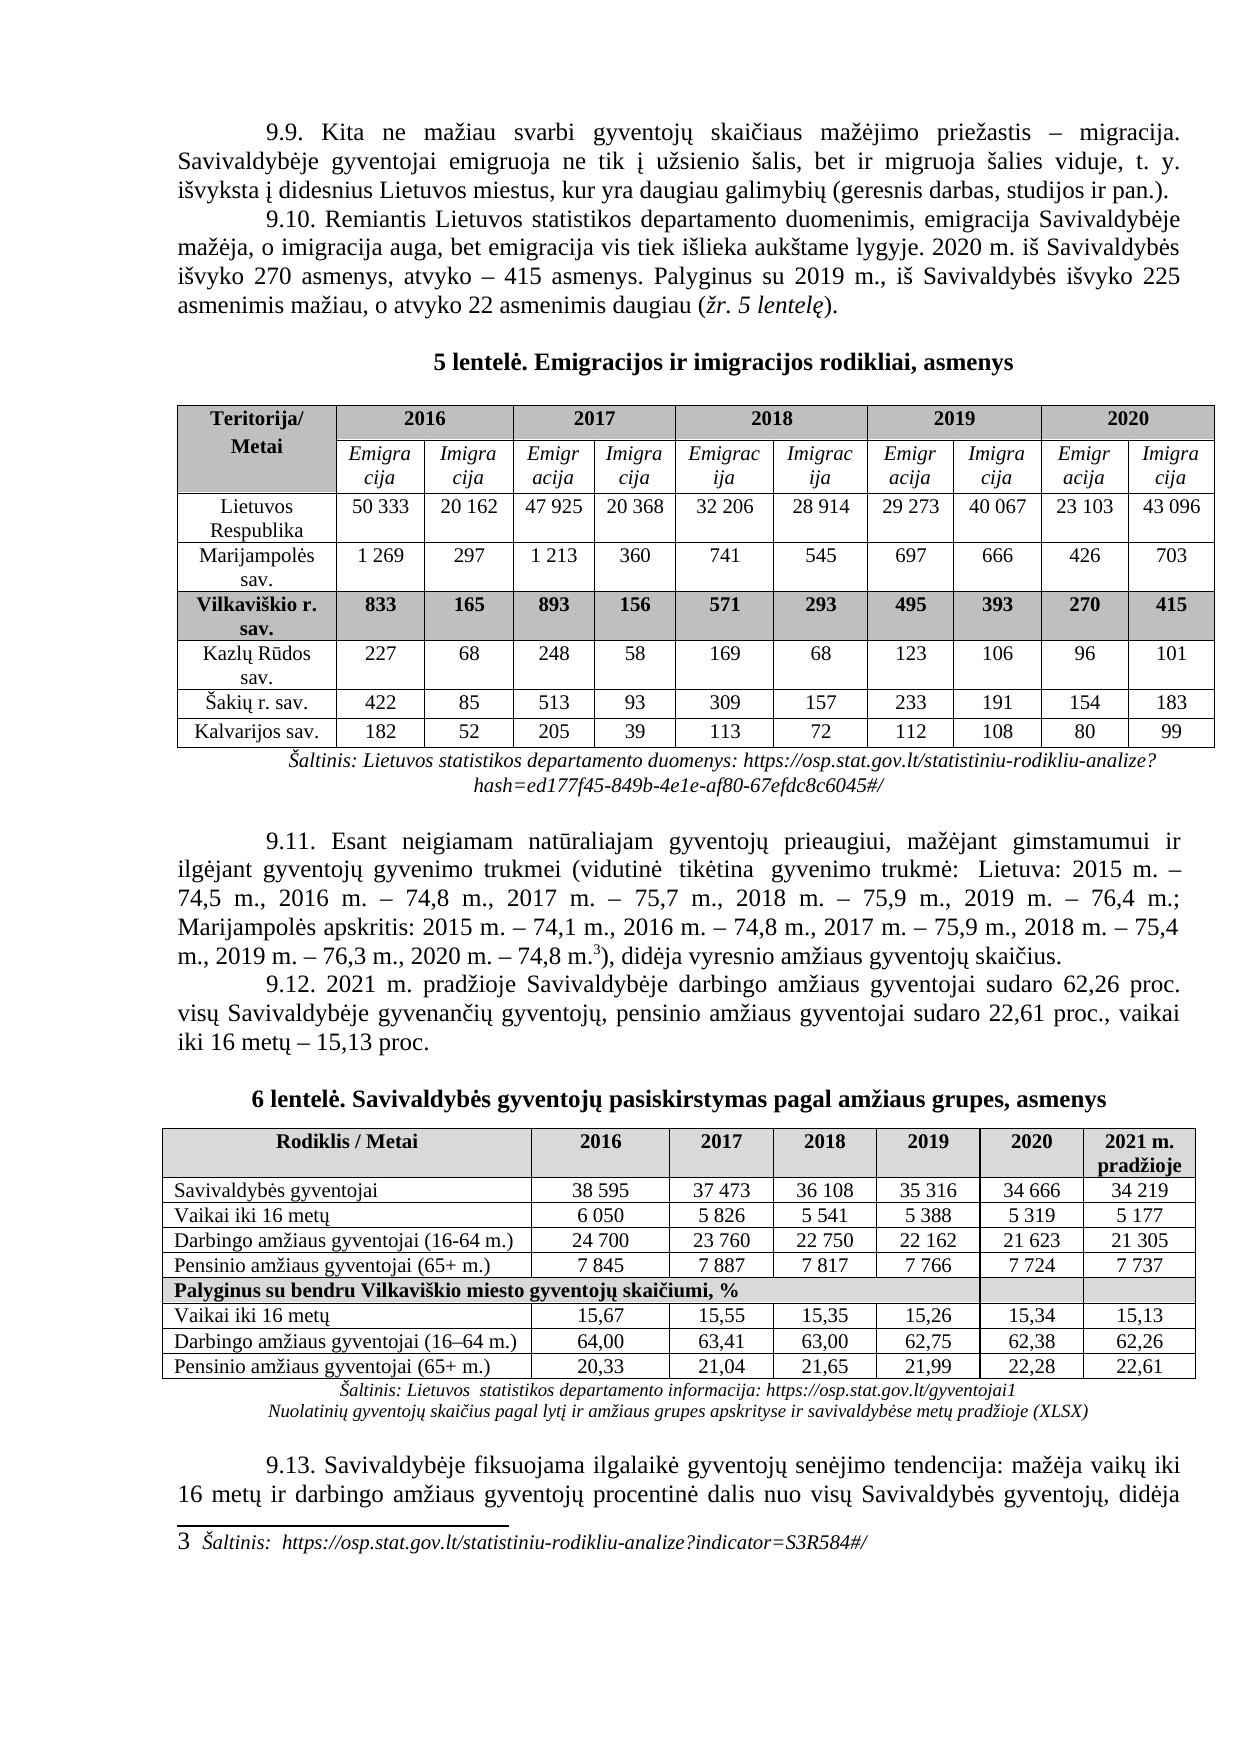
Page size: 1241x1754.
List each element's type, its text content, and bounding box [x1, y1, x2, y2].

table_cell Vilkaviškio r. sav. [178, 592, 336, 640]
table_cell 50 333 [337, 494, 424, 542]
table_cell 741 [676, 543, 773, 591]
table_cell Vaikai iki 16 metų [163, 1203, 531, 1227]
table_cell Vaikai iki 16 metų [163, 1304, 531, 1327]
table_cell 393 [954, 592, 1041, 640]
table_header 2018 [774, 1129, 876, 1177]
table_cell 7 887 [670, 1253, 773, 1277]
table_cell 697 [868, 543, 953, 591]
table_cell 58 [595, 641, 675, 689]
table_cell 22,28 [981, 1354, 1083, 1378]
table_cell Darbingo amžiaus gyventojai (16-64 m.) [163, 1228, 531, 1252]
table_cell 123 [868, 641, 953, 689]
table_cell 157 [774, 690, 867, 718]
table_cell 96 [1042, 641, 1128, 689]
table_cell Palyginus su bendru Vilkaviškio miesto gyventojų skaičiumi, % [163, 1278, 979, 1302]
table_cell 68 [774, 641, 867, 689]
text Nuolatinių gyventojų skaičius pagal lytį ir amžiaus grupes apskrityse ir savivaldybėse metų pradžioje (XLSX) [177, 1400, 1181, 1422]
table_cell Emigracija [1042, 441, 1128, 492]
table_cell 15,55 [670, 1304, 773, 1327]
table_cell 28 914 [774, 494, 867, 542]
table_header Rodiklis / Metai [163, 1129, 531, 1177]
table_cell 6 050 [532, 1203, 669, 1227]
table_cell 293 [774, 592, 867, 640]
table_cell 5 177 [1084, 1203, 1195, 1227]
table_cell 64,00 [532, 1329, 669, 1353]
table_cell Marijampolės sav. [178, 543, 336, 591]
table_header 2020 [981, 1129, 1083, 1177]
table_cell 426 [1042, 543, 1128, 591]
table_cell Imigracija [954, 441, 1041, 492]
table_cell 15,67 [532, 1304, 669, 1327]
table_cell 15,13 [1084, 1304, 1195, 1327]
table_cell 93 [595, 690, 675, 718]
table_cell 1 213 [514, 543, 594, 591]
table_cell 183 [1129, 690, 1214, 718]
table_cell 112 [868, 719, 953, 747]
table_cell 39 [595, 719, 675, 747]
table_cell 21,99 [877, 1354, 979, 1378]
table_cell 63,00 [774, 1329, 876, 1353]
table_cell 703 [1129, 543, 1214, 591]
table_cell 47 925 [514, 494, 594, 542]
table_cell Emigracija [514, 441, 594, 492]
table_cell 5 541 [774, 1203, 876, 1227]
table_cell 80 [1042, 719, 1128, 747]
table_cell 893 [514, 592, 594, 640]
table_cell 36 108 [774, 1178, 876, 1202]
table_cell 35 316 [877, 1178, 979, 1202]
table_cell 15,34 [981, 1304, 1083, 1327]
table_cell 666 [954, 543, 1041, 591]
table_cell 29 273 [868, 494, 953, 542]
table_header 2018 [676, 406, 867, 439]
text Šaltinis: Lietuvos statistikos departamento duomenys: https://osp.stat.gov.lt/statistiniu-rodikliu-analize?hash=ed177f45-849b-4e1e-af80-67efdc8c6045#/ [177, 748, 1181, 797]
text 9.11. Esant neigiamam natūraliajam gyventojų prieaugiui, mažėjant gimstamumui ir ilgėjant gyventojų gyvenimo trukmei (vidutinė tikėtina gyvenimo trukmė: Lietuva: 2015 m. – 74,5 m., 2016 m. – 74,8 m., 2017 m. – 75,7 m., 2018 m. – 75,9 m., 2019 m. – 76,4 m.; Marijampolės apskritis: 2015 m. – 74,1 m., 2016 m. – 74,8 m., 2017 m. – 75,9 m., 2018 m. – 75,4 m., 2019 m. – 76,3 m., 2020 m. – 74,8 m.), didėja vyresnio amžiaus gyventojų skaičius. [177, 826, 1181, 969]
table_cell Imigracija [425, 441, 513, 492]
text 6 lentelė. Savivaldybės gyventojų pasiskirstymas pagal amžiaus grupes, asmenys [177, 1084, 1181, 1113]
table_cell 34 666 [981, 1178, 1083, 1202]
table_cell 62,75 [877, 1329, 979, 1353]
table_cell 7 724 [981, 1253, 1083, 1277]
table_cell 422 [337, 690, 424, 718]
table_cell 360 [595, 543, 675, 591]
table_cell 205 [514, 719, 594, 747]
table_cell 62,38 [981, 1329, 1083, 1353]
table_cell 297 [425, 543, 513, 591]
table_cell Šakių r. sav. [178, 690, 336, 718]
table_header 2021 m. pradžioje [1084, 1129, 1195, 1177]
table_cell 38 595 [532, 1178, 669, 1202]
table_cell 24 700 [532, 1228, 669, 1252]
table_cell 5 319 [981, 1203, 1083, 1227]
table_cell 101 [1129, 641, 1214, 689]
table_cell 106 [954, 641, 1041, 689]
table_header Teritorija/ Metai [178, 406, 336, 492]
table_cell 85 [425, 690, 513, 718]
text 5 lentelė. Emigracijos ir imigracijos rodikliai, asmenys [177, 347, 1181, 376]
text Šaltinis: Lietuvos statistikos departamento informacija: https://osp.stat.gov.lt/gyventojai1 [177, 1379, 1181, 1400]
table_cell Kazlų Rūdos sav. [178, 641, 336, 689]
table_cell 20,33 [532, 1354, 669, 1378]
table_cell 23 103 [1042, 494, 1128, 542]
table_cell 309 [676, 690, 773, 718]
table_cell 7 737 [1084, 1253, 1195, 1277]
table_cell 113 [676, 719, 773, 747]
text Šaltinis: https://osp.stat.gov.lt/statistiniu-rodikliu-analize?indicator=S3R584#/ [177, 1526, 1181, 1555]
table_cell Imigracija [595, 441, 675, 492]
text 9.12. 2021 m. pradžioje Savivaldybėje darbingo amžiaus gyventojai sudaro 62,26 proc. visų Savivaldybėje gyvenančių gyventojų, pensinio amžiaus gyventojai sudaro 22,61 proc., vaikai iki 16 metų – 15,13 proc. [177, 969, 1181, 1056]
table_cell 99 [1129, 719, 1214, 747]
table_cell 37 473 [670, 1178, 773, 1202]
table_cell 21 623 [981, 1228, 1083, 1252]
table_cell 22 162 [877, 1228, 979, 1252]
table_cell [1084, 1278, 1195, 1302]
table_header 2019 [868, 406, 1041, 439]
table_cell 7 817 [774, 1253, 876, 1277]
table_cell 545 [774, 543, 867, 591]
table_cell Lietuvos Respublika [178, 494, 336, 542]
table_cell 63,41 [670, 1329, 773, 1353]
table_cell 72 [774, 719, 867, 747]
table_cell 22,61 [1084, 1354, 1195, 1378]
table_cell 5 388 [877, 1203, 979, 1227]
table_cell 233 [868, 690, 953, 718]
table_cell 43 096 [1129, 494, 1214, 542]
table_cell 62,26 [1084, 1329, 1195, 1353]
table_cell 34 219 [1084, 1178, 1195, 1202]
table_cell 833 [337, 592, 424, 640]
table_cell 68 [425, 641, 513, 689]
table_cell 227 [337, 641, 424, 689]
table_cell Emigracija [337, 441, 424, 492]
text 9.10. Remiantis Lietuvos statistikos departamento duomenimis, emigracija Savivaldybėje mažėja, o imigracija auga, bet emigracija vis tiek išlieka aukštame lygyje. 2020 m. iš Savivaldybės išvyko 270 asmenys, atvyko – 415 asmenys. Palyginus su 2019 m., iš Savivaldybės išvyko 225 asmenimis mažiau, o atvyko 22 asmenimis daugiau (žr. 5 lentelę). [177, 204, 1181, 319]
table_cell 21 305 [1084, 1228, 1195, 1252]
table_cell 22 750 [774, 1228, 876, 1252]
table_cell 415 [1129, 592, 1214, 640]
table_header 2019 [877, 1129, 979, 1177]
table_cell Imigracija [1129, 441, 1214, 492]
table_cell 15,35 [774, 1304, 876, 1327]
table_cell 270 [1042, 592, 1128, 640]
table_cell 571 [676, 592, 773, 640]
table_cell [981, 1278, 1083, 1302]
table_cell 156 [595, 592, 675, 640]
table_header 2016 [532, 1129, 669, 1177]
table_cell 20 162 [425, 494, 513, 542]
table_cell Pensinio amžiaus gyventojai (65+ m.) [163, 1354, 531, 1378]
table_cell 5 826 [670, 1203, 773, 1227]
table_cell 7 766 [877, 1253, 979, 1277]
table_header 2020 [1042, 406, 1214, 439]
table_cell Savivaldybės gyventojai [163, 1178, 531, 1202]
table_header 2017 [514, 406, 675, 439]
table_cell 21,65 [774, 1354, 876, 1378]
table_cell 40 067 [954, 494, 1041, 542]
table_cell 169 [676, 641, 773, 689]
table_cell Kalvarijos sav. [178, 719, 336, 747]
table_cell Pensinio amžiaus gyventojai (65+ m.) [163, 1253, 531, 1277]
table_cell Darbingo amžiaus gyventojai (16–64 m.) [163, 1329, 531, 1353]
table_cell 154 [1042, 690, 1128, 718]
table_cell 20 368 [595, 494, 675, 542]
table_cell 23 760 [670, 1228, 773, 1252]
table_cell 495 [868, 592, 953, 640]
table_cell 21,04 [670, 1354, 773, 1378]
table_cell 15,26 [877, 1304, 979, 1327]
table_cell 1 269 [337, 543, 424, 591]
table_cell 165 [425, 592, 513, 640]
table_cell Emigracija [868, 441, 953, 492]
table_cell 191 [954, 690, 1041, 718]
table_cell Emigracija [676, 441, 773, 492]
table_cell 513 [514, 690, 594, 718]
table_cell 248 [514, 641, 594, 689]
table_cell 52 [425, 719, 513, 747]
table_cell 108 [954, 719, 1041, 747]
table_header 2016 [337, 406, 513, 439]
table_cell 182 [337, 719, 424, 747]
table_cell Imigracija [774, 441, 867, 492]
table_cell 32 206 [676, 494, 773, 542]
table_header 2017 [670, 1129, 773, 1177]
text 9.9. Kita ne mažiau svarbi gyventojų skaičiaus mažėjimo priežastis – migracija. Savivaldybėje gyventojai emigruoja ne tik į užsienio šalis, bet ir migruoja šalies viduje, t. y. išvyksta į didesnius Lietuvos miestus, kur yra daugiau galimybių (geresnis darbas, studijos ir pan.). [177, 117, 1181, 204]
table_cell 7 845 [532, 1253, 669, 1277]
text 9.13. Savivaldybėje fiksuojama ilgalaikė gyventojų senėjimo tendencija: mažėja vaikų iki 16 metų ir darbingo amžiaus gyventojų procentinė dalis nuo visų Savivaldybės gyventojų, didėja [177, 1451, 1181, 1508]
